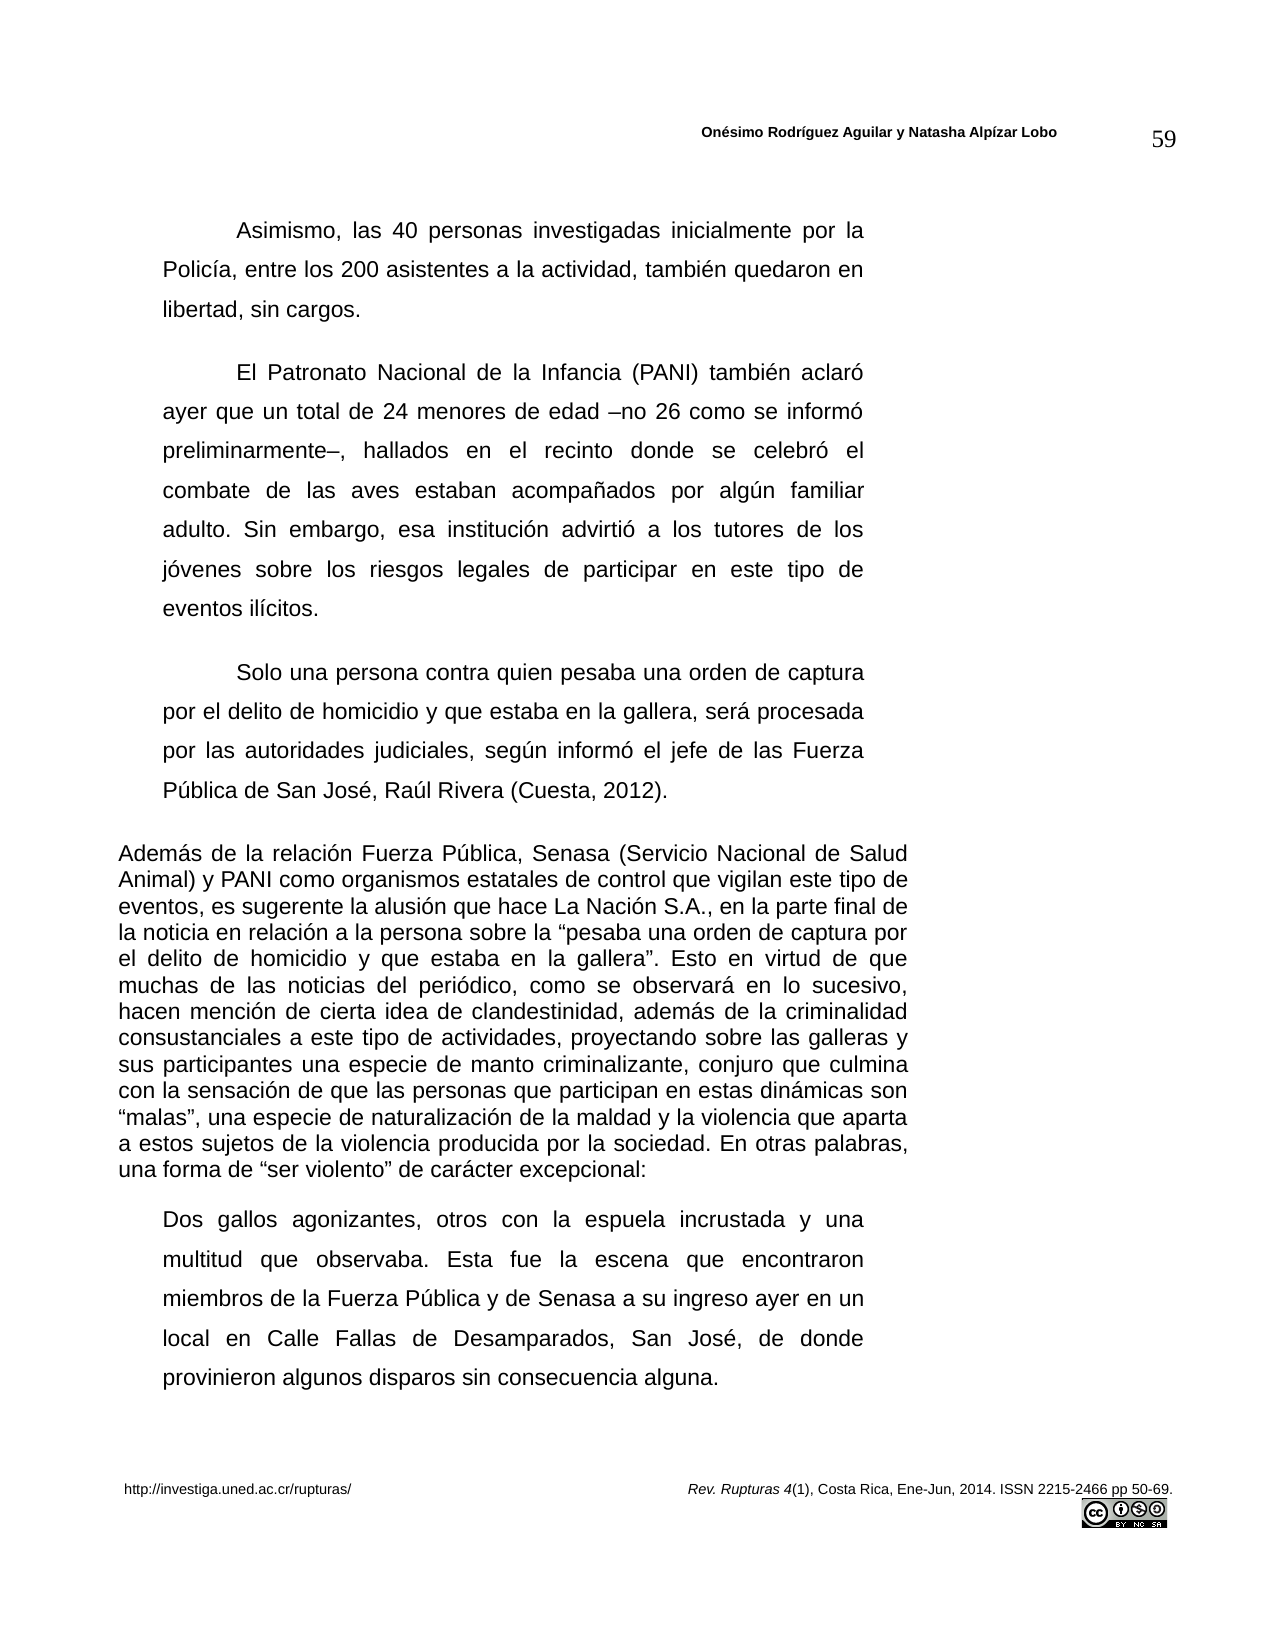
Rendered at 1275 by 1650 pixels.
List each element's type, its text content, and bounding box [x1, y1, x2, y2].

text El Patronato Nacional de la Infancia (PANI) también aclaró ayer que un total de 24 menores de edad –no 26 como se informó preliminarmente–, hallados en el recinto donde se celebró el combate de las aves estaban acompañados por algún familiar adulto. Sin embargo, esa institución advirtió a los tutores de los jóvenes sobre los riesgos legales de participar en este tipo de eventos ilícitos. [162, 358, 864, 622]
text Solo una persona contra quien pesaba una orden de captura por el delito de homicidio y que estaba en la gallera, será procesada por las autoridades judiciales, según informó el jefe de las Fuerza Pública de San José, Raúl Rivera (Cuesta, 2012). [162, 658, 864, 803]
text Además de la relación Fuerza Pública, Senasa (Servicio Nacional de Salud Animal) y PANI como organismos estatales de control que vigilan este tipo de eventos, es sugerente la alusión que hace La Nación S.A., en la parte final de la noticia en relación a la persona sobre la “pesaba una orden de captura por el delito de homicidio y que estaba en la gallera”. Esto en virtud de que muchas de las noticias del periódico, como se observará en lo sucesivo, hacen mención de cierta idea de clandestinidad, además de la criminalidad consustanciales a este tipo de actividades, proyectando sobre las galleras y sus participantes una especie de manto criminalizante, conjuro que culmina con la sensación de que las personas que participan en estas dinámicas son “malas”, una especie de naturalización de la maldad y la violencia que aparta a estos sujetos de la violencia producida por la sociedad. En otras palabras, una forma de “ser violento” de carácter excepcional: [118, 840, 909, 1182]
text Dos gallos agonizantes, otros con la espuela incrustada y una multitud que observaba. Esta fue la escena que encontraron miembros de la Fuerza Pública y de Senasa a su ingreso ayer en un local en Calle Fallas de Desamparados, San José, de donde provinieron algunos disparos sin consecuencia alguna. [162, 1206, 864, 1390]
picture [1081, 1498, 1168, 1528]
text Asimismo, las 40 personas investigadas inicialmente por la Policía, entre los 200 asistentes a la actividad, también quedaron en libertad, sin cargos. [162, 217, 864, 322]
